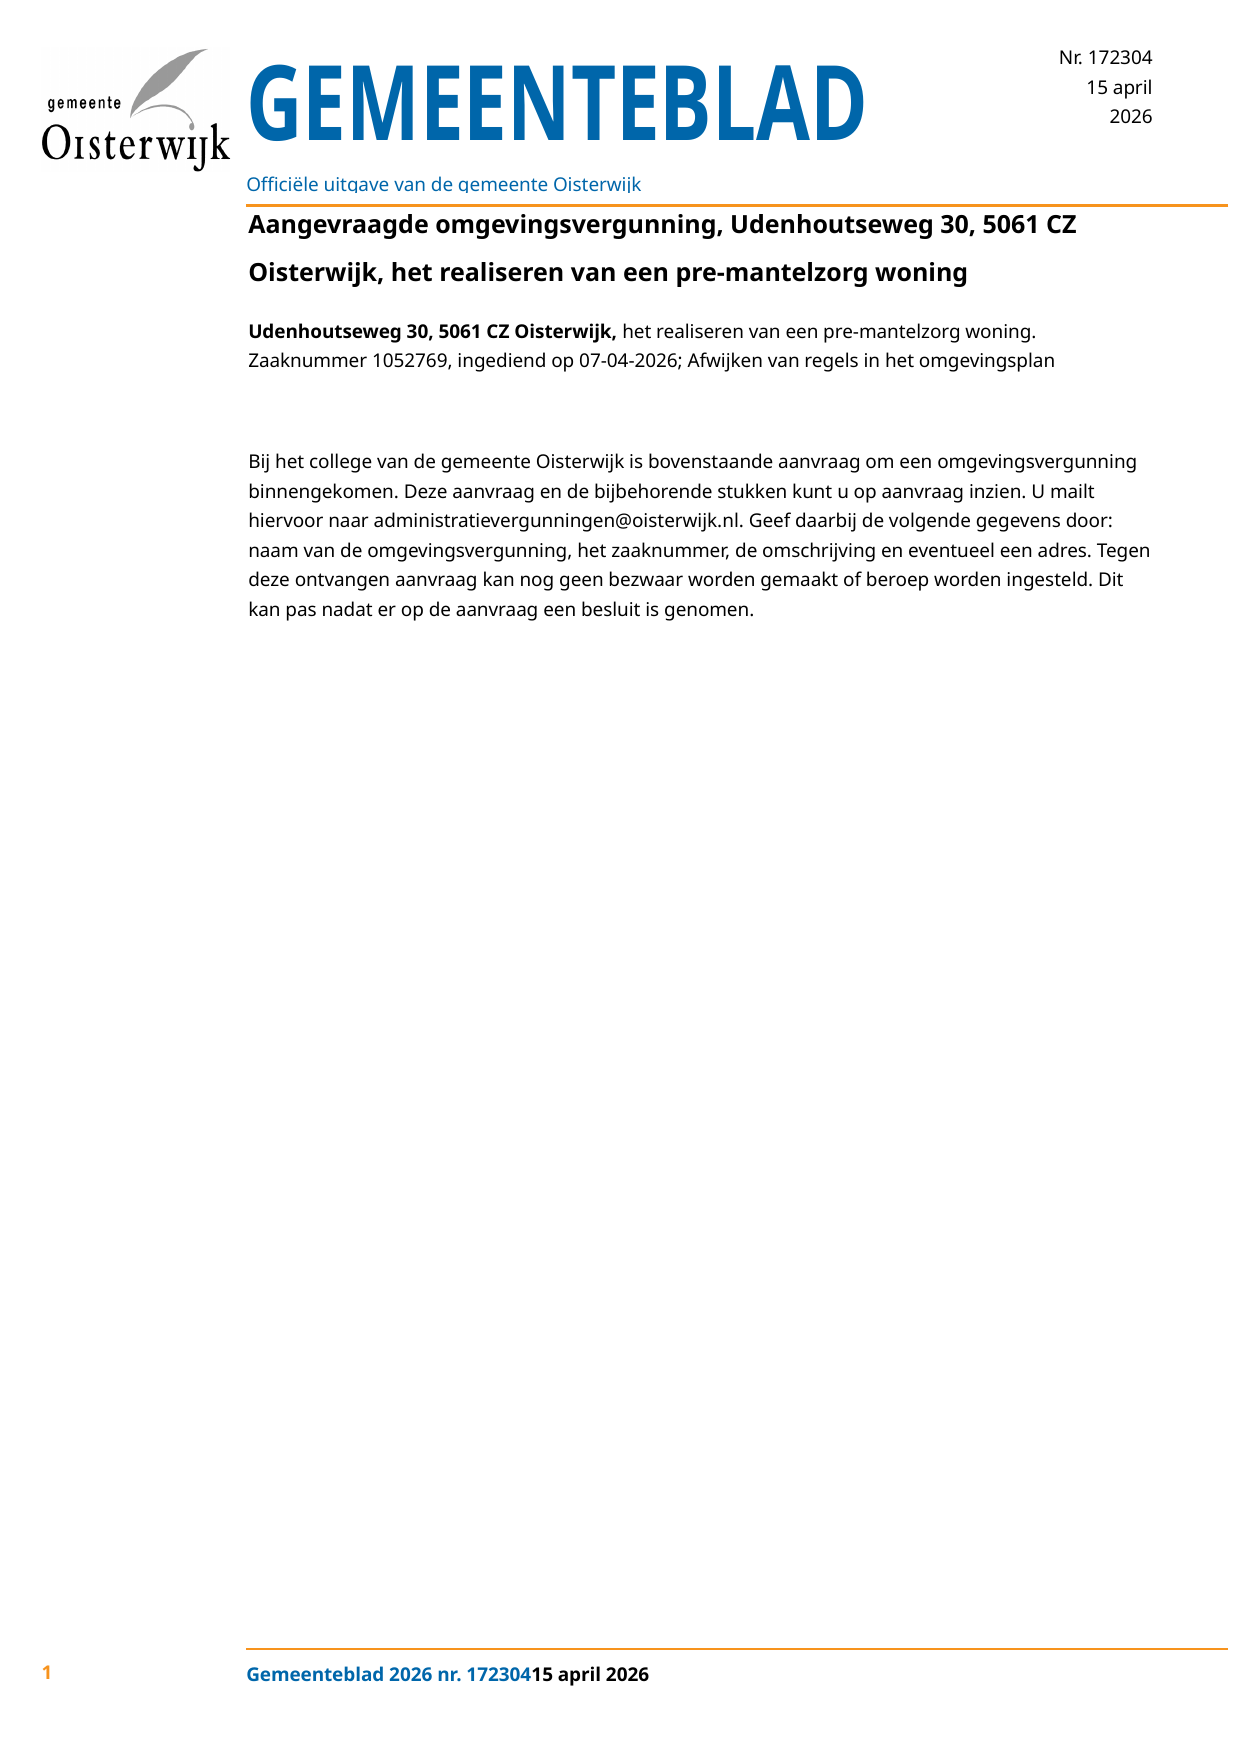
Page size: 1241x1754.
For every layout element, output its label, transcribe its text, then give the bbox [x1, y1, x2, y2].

picture [41, 47, 231, 172]
text Aangevraagde omgevingsvergunning, Udenhoutseweg 30, 5061 CZ Oisterwijk, het realiseren van een pre-mantelzorg woning [248, 207, 1152, 288]
text Bij het college van de gemeente Oisterwijk is bovenstaande aanvraag om een omgevingsvergunning binnengekomen. Deze aanvraag en de bijbehorende stukken kunt u op aanvraag inzien. U mailt hiervoor naar administratievergunningen@oisterwijk.nl. Geef daarbij de volgende gegevens door: naam van de omgevingsvergunning, het zaaknummer, de omschrijving en eventueel een adres. Tegen deze ontvangen aanvraag kan nog geen bezwaar worden gemaakt of beroep worden ingesteld. Dit kan pas nadat er op de aanvraag een besluit is genomen. [248, 448, 1152, 622]
text Udenhoutseweg 30, 5061 CZ Oisterwijk, het realiseren van een pre-mantelzorg woning. Zaaknummer 1052769, ingediend op 07-04-2026; Afwijken van regels in het omgevingsplan [248, 318, 1152, 373]
